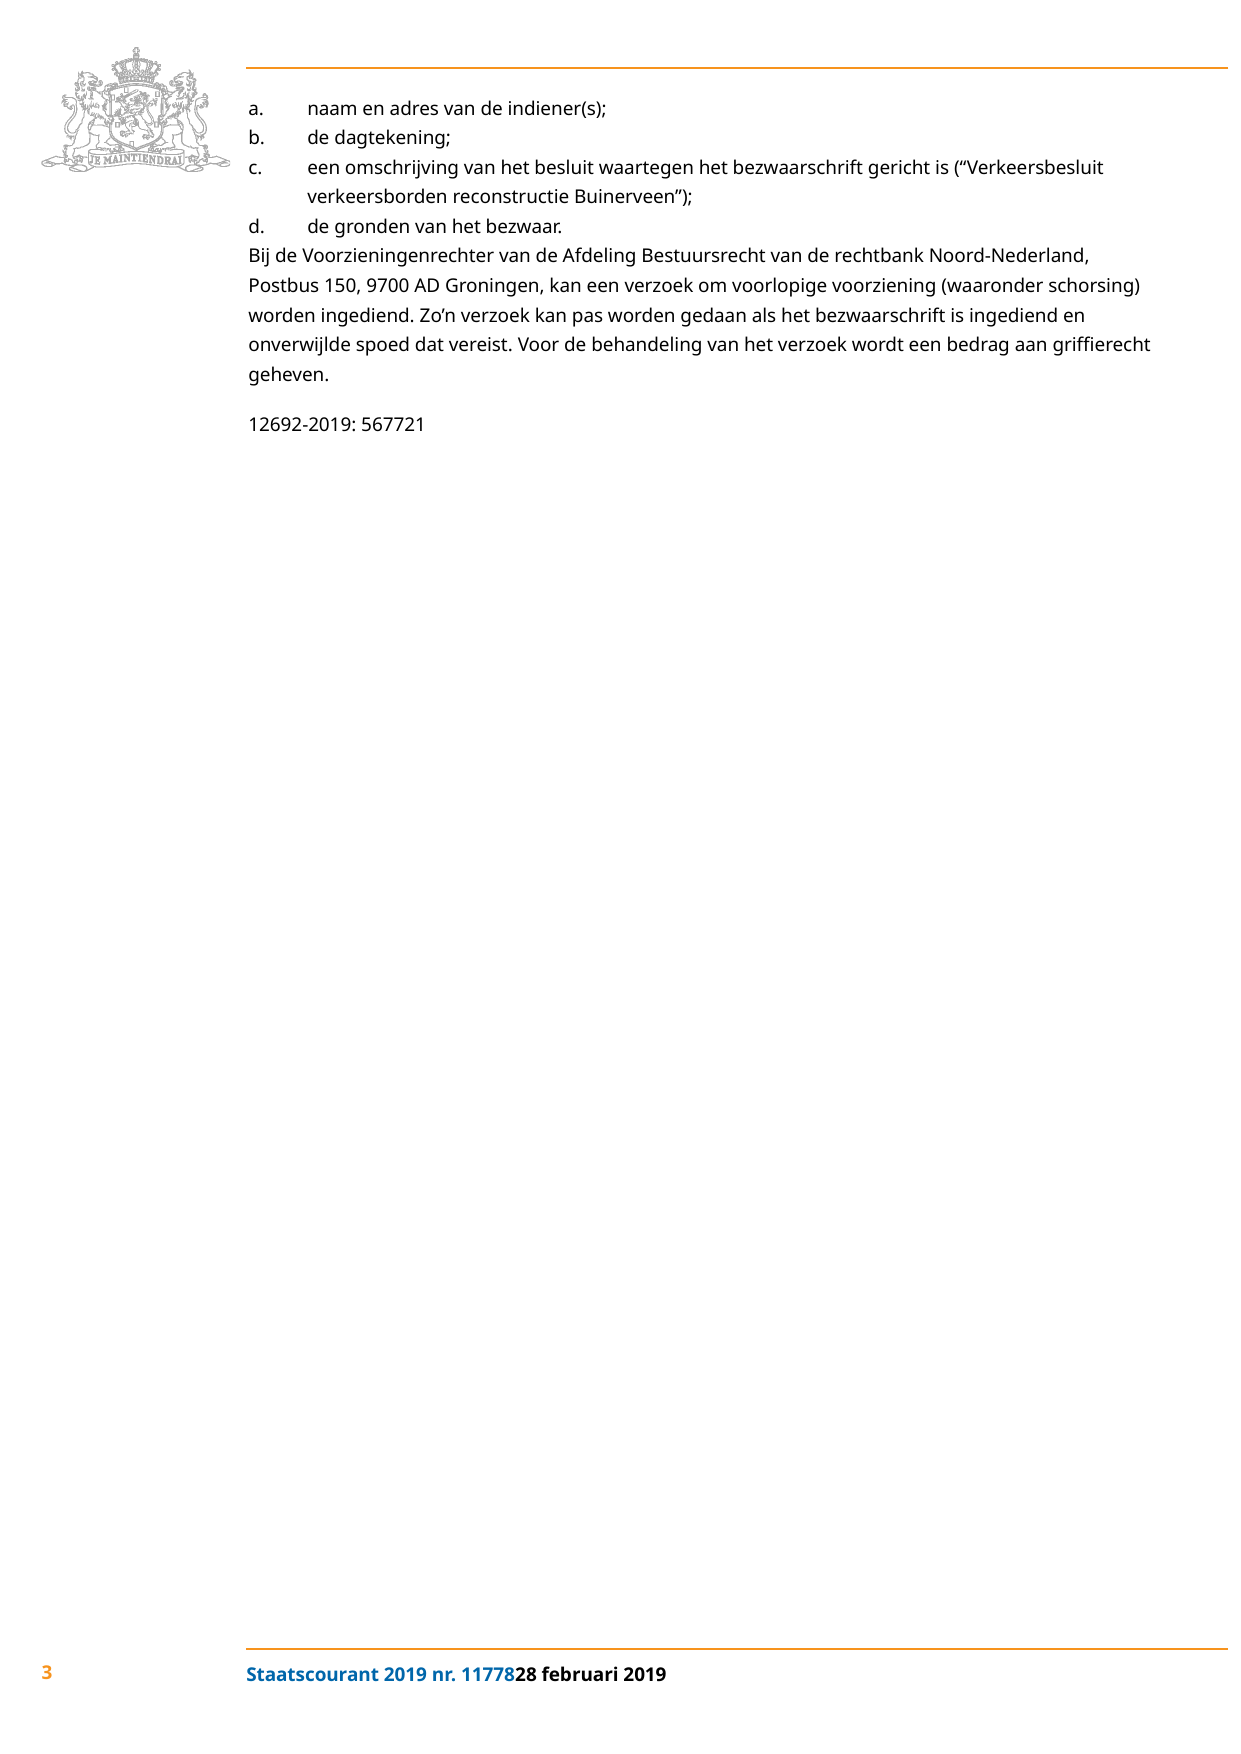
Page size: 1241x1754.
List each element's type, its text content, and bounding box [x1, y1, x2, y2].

list de dagtekening; [248, 124, 1152, 150]
picture [41, 47, 231, 172]
list een omschrijving van het besluit waartegen het bezwaarschrift gericht is (“Verkeersbesluit verkeersborden reconstructie Buinerveen”); [248, 154, 1152, 209]
list naam en adres van de indiener(s); [248, 95, 1152, 121]
list de gronden van het bezwaar. [248, 213, 1152, 239]
text Bij de Voorzieningenrechter van de Afdeling Bestuursrecht van de rechtbank Noord-Nederland, Postbus 150, 9700 AD Groningen, kan een verzoek om voorlopige voorziening (waaronder schorsing) worden ingediend. Zo’n verzoek kan pas worden gedaan als het bezwaarschrift is ingediend en onverwijlde spoed dat vereist. Voor de behandeling van het verzoek wordt een bedrag aan griffierecht geheven. [248, 243, 1152, 387]
text 12692-2019: 567721 [248, 411, 1152, 437]
